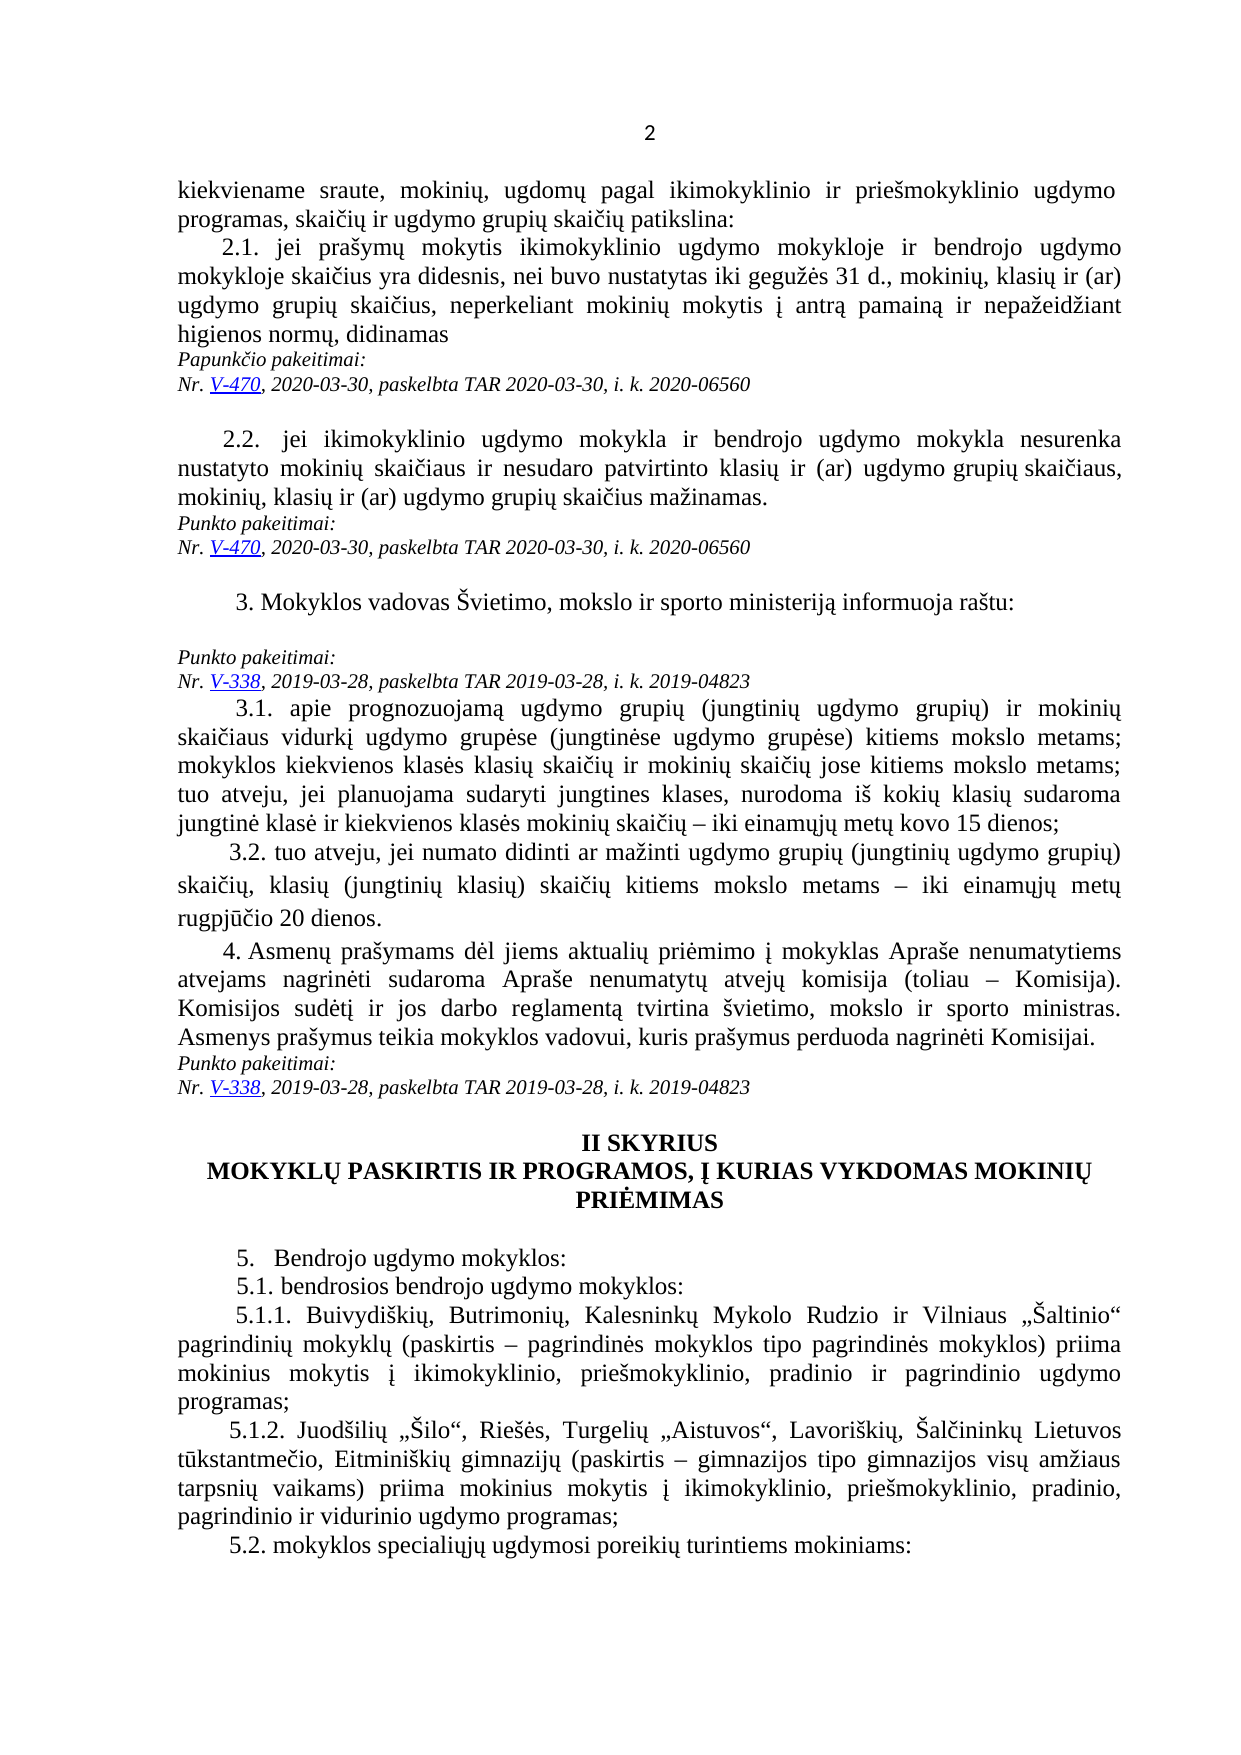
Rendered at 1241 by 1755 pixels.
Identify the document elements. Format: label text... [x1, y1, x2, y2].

text 5.1.1. Buivydiškių, Butrimonių, Kalesninkų Mykolo Rudzio ir Vilniaus „Šaltinio“ pagrindinių mokyklų (paskirtis – pagrindinės mokyklos tipo pagrindinės mokyklos) priima mokinius mokytis į ikimokyklinio, priešmokyklinio, pradinio ir pagrindinio ugdymo programas; [177, 1300, 1122, 1415]
text 5.2. mokyklos specialiųjų ugdymosi poreikių turintiems mokiniams: [177, 1530, 1122, 1559]
text 5. Bendrojo ugdymo mokyklos: [236, 1243, 1122, 1271]
text 3. Mokyklos vadovas Švietimo, mokslo ir sporto ministeriją informuoja raštu: [177, 587, 1122, 616]
text 2.2. jei ikimokyklinio ugdymo mokykla ir bendrojo ugdymo mokykla nesurenka nustatyto mokinių skaičiaus ir nesudaro patvirtinto klasių ir (ar) ugdymo grupių skaičiaus, mokinių, klasių ir (ar) ugdymo grupių skaičius mažinamas. [177, 424, 1122, 511]
text Nr. V-470, 2020-03-30, paskelbta TAR 2020-03-30, i. k. 2020-06560 [177, 534, 1122, 559]
text 5.1.2. Juodšilių „Šilo“, Riešės, Turgelių „Aistuvos“, Lavoriškių, Šalčininkų Lietuvos tūkstantmečio, Eitminiškių gimnazijų (paskirtis – gimnazijos tipo gimnazijos visų amžiaus tarpsnių vaikams) priima mokinius mokytis į ikimokyklinio, priešmokyklinio, pradinio, pagrindinio ir vidurinio ugdymo programas; [177, 1415, 1122, 1530]
text 2.1. jei prašymų mokytis ikimokyklinio ugdymo mokykloje ir bendrojo ugdymo mokykloje skaičius yra didesnis, nei buvo nustatytas iki gegužės 31 d., mokinių, klasių ir (ar) ugdymo grupių skaičius, neperkeliant mokinių mokytis į antrą pamainą ir nepažeidžiant higienos normų, didinamas [177, 232, 1122, 347]
text Papunkčio pakeitimai: [177, 347, 1122, 371]
text 5.1. bendrosios bendrojo ugdymo mokyklos: [236, 1271, 1122, 1300]
text MOKYKLŲ PASKIRTIS IR PROGRAMOS, Į KURIAS VYKDOMAS MOKINIŲ PRIĖMIMAS [177, 1156, 1122, 1214]
text kiekviename sraute, mokinių, ugdomų pagal ikimokyklinio ir priešmokyklinio ugdymo programas, skaičių ir ugdymo grupių skaičių patikslina: [177, 175, 1122, 232]
text II SKYRIUS [177, 1128, 1122, 1156]
text Punkto pakeitimai: [177, 645, 1122, 669]
text 4. Asmenų prašymams dėl jiems aktualių priėmimo į mokyklas Apraše nenumatytiems atvejams nagrinėti sudaroma Apraše nenumatytų atvejų komisija (toliau – Komisija). Komisijos sudėtį ir jos darbo reglamentą tvirtina švietimo, mokslo ir sporto ministras. Asmenys prašymus teikia mokyklos vadovui, kuris prašymus perduoda nagrinėti Komisijai. [177, 936, 1122, 1051]
text Nr. V-470, 2020-03-30, paskelbta TAR 2020-03-30, i. k. 2020-06560 [177, 371, 1122, 396]
text Punkto pakeitimai: [177, 511, 1122, 534]
text Nr. V-338, 2019-03-28, paskelbta TAR 2019-03-28, i. k. 2019-04823 [177, 1075, 1122, 1099]
text 3.1. apie prognozuojamą ugdymo grupių (jungtinių ugdymo grupių) ir mokinių skaičiaus vidurkį ugdymo grupėse (jungtinėse ugdymo grupėse) kitiems mokslo metams; mokyklos kiekvienos klasės klasių skaičių ir mokinių skaičių jose kitiems mokslo metams; tuo atveju, jei planuojama sudaryti jungtines klases, nurodoma iš kokių klasių sudaroma jungtinė klasė ir kiekvienos klasės mokinių skaičių – iki einamųjų metų kovo 15 dienos; [177, 693, 1122, 837]
text 3.2. tuo atveju, jei numato didinti ar mažinti ugdymo grupių (jungtinių ugdymo grupių) skaičių, klasių (jungtinių klasių) skaičių kitiems mokslo metams – iki einamųjų metų rugpjūčio 20 dienos. [177, 837, 1122, 932]
text Punkto pakeitimai: [177, 1051, 1122, 1075]
text Nr. V-338, 2019-03-28, paskelbta TAR 2019-03-28, i. k. 2019-04823 [177, 669, 1122, 693]
